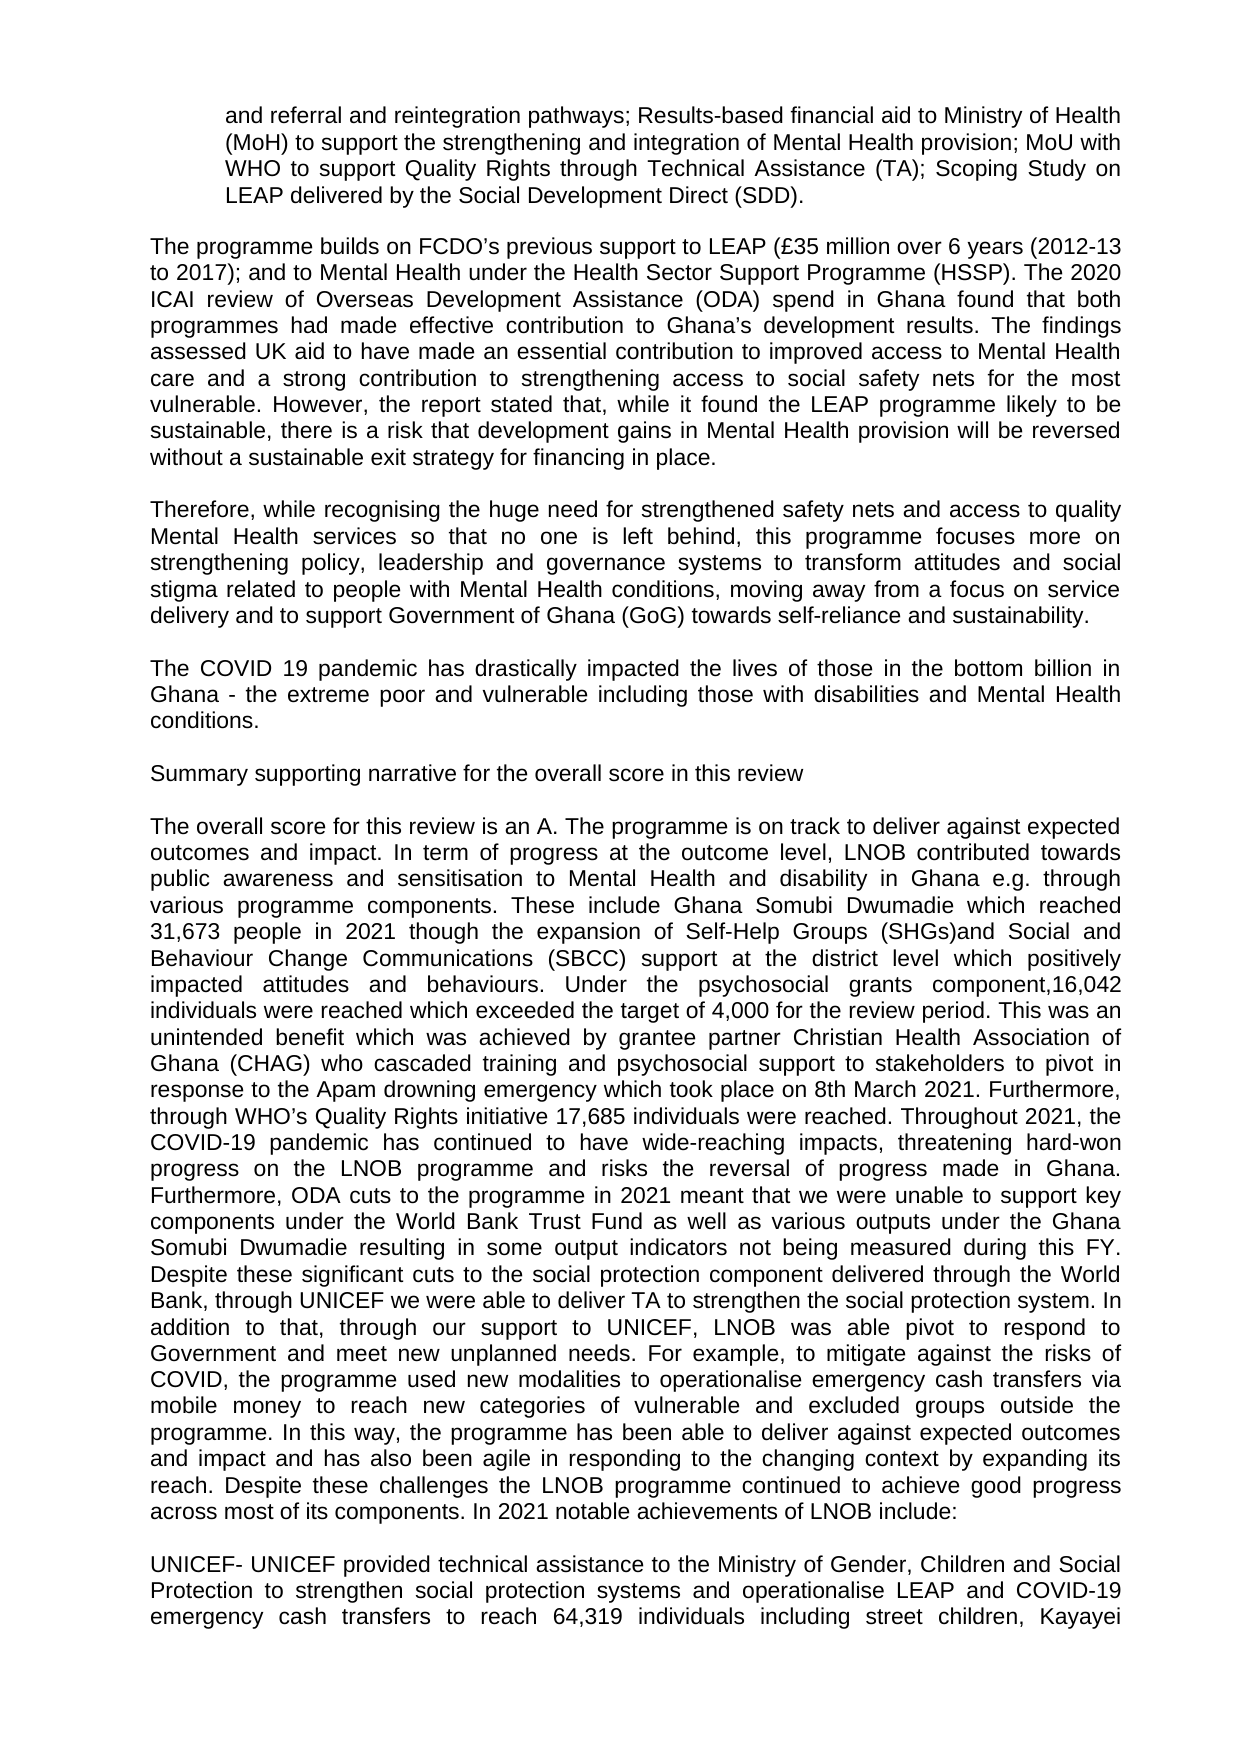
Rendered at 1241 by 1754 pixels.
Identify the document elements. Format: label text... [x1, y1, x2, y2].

list and referral and reintegration pathways; Results-based financial aid to Ministry of Health (MoH) to support the strengthening and integration of Mental Health provision; MoU with WHO to support Quality Rights through Technical Assistance (TA); Scoping Study on LEAP delivered by the Social Development Direct (SDD). [187, 102, 1122, 208]
text Therefore, while recognising the huge need for strengthened safety nets and access to quality Mental Health services so that no one is left behind, this programme focuses more on strengthening policy, leadership and governance systems to transform attitudes and social stigma related to people with Mental Health conditions, moving away from a focus on service delivery and to support Government of Ghana (GoG) towards self-reliance and sustainability. [150, 496, 1122, 628]
text The COVID 19 pandemic has drastically impacted the lives of those in the bottom billion in Ghana - the extreme poor and vulnerable including those with disabilities and Mental Health conditions. [150, 654, 1122, 734]
text The overall score for this review is an A. The programme is on track to deliver against expected outcomes and impact. In term of progress at the outcome level, LNOB contributed towards public awareness and sensitisation to Mental Health and disability in Ghana e.g. through various programme components. These include Ghana Somubi Dwumadie which reached 31,673 people in 2021 though the expansion of Self-Help Groups (SHGs)and Social and Behaviour Change Communications (SBCC) support at the district level which positively impacted attitudes and behaviours. Under the psychosocial grants component,16,042 individuals were reached which exceeded the target of 4,000 for the review period. This was an unintended benefit which was achieved by grantee partner Christian Health Association of Ghana (CHAG) who cascaded training and psychosocial support to stakeholders to pivot in response to the Apam drowning emergency which took place on 8th March 2021. Furthermore, through WHO’s Quality Rights initiative 17,685 individuals were reached. Throughout 2021, the COVID-19 pandemic has continued to have wide-reaching impacts, threatening hard-won progress on the LNOB programme and risks the reversal of progress made in Ghana. Furthermore, ODA cuts to the programme in 2021 meant that we were unable to support key components under the World Bank Trust Fund as well as various outputs under the Ghana Somubi Dwumadie resulting in some output indicators not being measured during this FY. Despite these significant cuts to the social protection component delivered through the World Bank, through UNICEF we were able to deliver TA to strengthen the social protection system. In addition to that, through our support to UNICEF, LNOB was able pivot to respond to Government and meet new unplanned needs. For example, to mitigate against the risks of COVID, the programme used new modalities to operationalise emergency cash transfers via mobile money to reach new categories of vulnerable and excluded groups outside the programme. In this way, the programme has been able to deliver against expected outcomes and impact and has also been agile in responding to the changing context by expanding its reach. Despite these challenges the LNOB programme continued to achieve good progress across most of its components. In 2021 notable achievements of LNOB include: [150, 813, 1122, 1524]
text UNICEF- UNICEF provided technical assistance to the Ministry of Gender, Children and Social Protection to strengthen social protection systems and operationalise LEAP and COVID-19 emergency cash transfers to reach 64,319 individuals including street children, Kayayei [150, 1551, 1122, 1630]
text The programme builds on FCDO’s previous support to LEAP (£35 million over 6 years (2012-13 to 2017); and to Mental Health under the Health Sector Support Programme (HSSP). The 2020 ICAI review of Overseas Development Assistance (ODA) spend in Ghana found that both programmes had made effective contribution to Ghana’s development results. The findings assessed UK aid to have made an essential contribution to improved access to Mental Health care and a strong contribution to strengthening access to social safety nets for the most vulnerable. However, the report stated that, while it found the LEAP programme likely to be sustainable, there is a risk that development gains in Mental Health provision will be reversed without a sustainable exit strategy for financing in place. [150, 233, 1122, 470]
text Summary supporting narrative for the overall score in this review [150, 760, 1122, 786]
